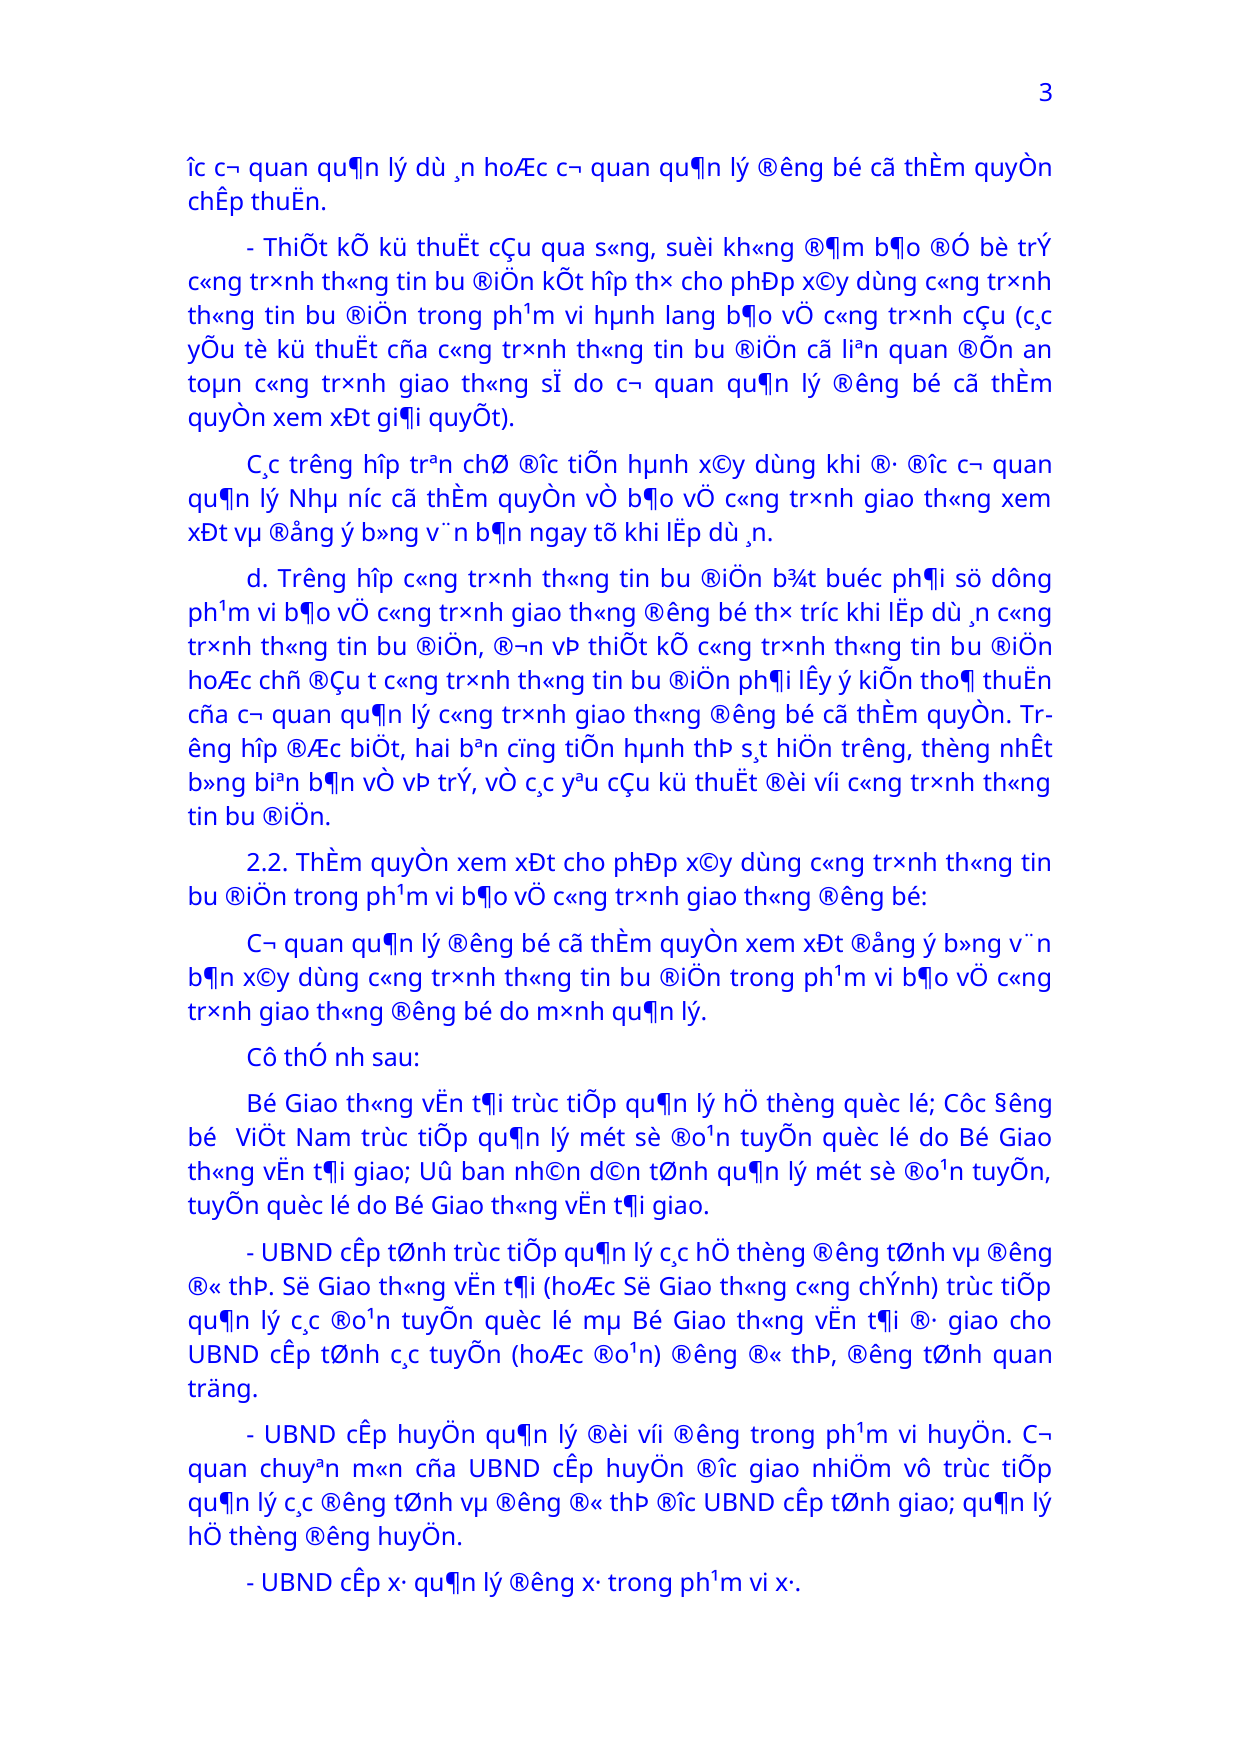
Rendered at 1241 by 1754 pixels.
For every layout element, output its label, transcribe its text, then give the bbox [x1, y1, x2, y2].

text - UBND cÊp tØnh trùc tiÕp qu¶n lý c¸c hÖ thèng ®­êng tØnh vµ ®­êng ®« thÞ. Së Giao th«ng vËn t¶i (hoÆc Së Giao th«ng c«ng chÝnh) trùc tiÕp qu¶n lý c¸c ®o¹n tuyÕn quèc lé mµ Bé Giao th«ng vËn t¶i ®· giao cho UBND cÊp tØnh c¸c tuyÕn (hoÆc ®o¹n) ®­êng ®« thÞ, ®­êng tØnh quan träng. [187, 1235, 1053, 1404]
text îc c¬ quan qu¶n lý dù ¸n hoÆc c¬ quan qu¶n lý ®­êng bé cã thÈm quyÒn chÊp thuËn. [187, 150, 1053, 218]
text Bé Giao th«ng vËn t¶i trùc tiÕp qu¶n lý hÖ thèng quèc lé; Côc §­êng bé ViÖt Nam trùc tiÕp qu¶n lý mét sè ®o¹n tuyÕn quèc lé do Bé Giao th«ng vËn t¶i giao; Uû ban nh©n d©n tØnh qu¶n lý mét sè ®o¹n tuyÕn, tuyÕn quèc lé do Bé Giao th«ng vËn t¶i giao. [187, 1086, 1053, 1222]
text - UBND cÊp huyÖn qu¶n lý ®èi víi ®­êng trong ph¹m vi huyÖn. C¬ quan chuyªn m«n cña UBND cÊp huyÖn ®­îc giao nhiÖm vô trùc tiÕp qu¶n lý c¸c ®­êng tØnh vµ ®­êng ®« thÞ ®­îc UBND cÊp tØnh giao; qu¶n lý hÖ thèng ®­êng huyÖn. [187, 1417, 1053, 1553]
text - UBND cÊp x· qu¶n lý ®­êng x· trong ph¹m vi x·. [187, 1565, 1053, 1599]
text - ThiÕt kÕ kü thuËt cÇu qua s«ng, suèi kh«ng ®¶m b¶o ®Ó bè trÝ c«ng tr×nh th«ng tin b­u ®iÖn kÕt hîp th× cho phÐp x©y dùng c«ng tr×nh th«ng tin b­u ®iÖn trong ph¹m vi hµnh lang b¶o vÖ c«ng tr×nh cÇu (c¸c yÕu tè kü thuËt cña c«ng tr×nh th«ng tin b­u ®iÖn cã liªn quan ®Õn an toµn c«ng tr×nh giao th«ng sÏ do c¬ quan qu¶n lý ®­êng bé cã thÈm quyÒn xem xÐt gi¶i quyÕt). [187, 230, 1053, 434]
text 2.2. ThÈm quyÒn xem xÐt cho phÐp x©y dùng c«ng tr×nh th«ng tin b­u ®iÖn trong ph¹m vi b¶o vÖ c«ng tr×nh giao th«ng ®­êng bé: [187, 845, 1053, 913]
text d. Tr­êng hîp c«ng tr×nh th«ng tin b­u ®iÖn b¾t buéc ph¶i sö dông ph¹m vi b¶o vÖ c«ng tr×nh giao th«ng ®­êng bé th× tr­íc khi lËp dù ¸n c«ng tr×nh th«ng tin b­u ®iÖn, ®¬n vÞ thiÕt kÕ c«ng tr×nh th«ng tin b­u ®iÖn hoÆc chñ ®Çu t­ c«ng tr×nh th«ng tin b­u ®iÖn ph¶i lÊy ý kiÕn tho¶ thuËn cña c¬ quan qu¶n lý c«ng tr×nh giao th«ng ®­êng bé cã thÈm quyÒn. Tr­êng hîp ®Æc biÖt, hai bªn cïng tiÕn hµnh thÞ s¸t hiÖn tr­êng, thèng nhÊt b»ng biªn b¶n vÒ vÞ trÝ, vÒ c¸c yªu cÇu kü thuËt ®èi víi c«ng tr×nh th«ng tin b­u ®iÖn. [187, 561, 1053, 833]
text C¬ quan qu¶n lý ®­êng bé cã thÈm quyÒn xem xÐt ®ång ý b»ng v¨n b¶n x©y dùng c«ng tr×nh th«ng tin b­u ®iÖn trong ph¹m vi b¶o vÖ c«ng tr×nh giao th«ng ®­êng bé do m×nh qu¶n lý. [187, 926, 1053, 1027]
text Cô thÓ nh­ sau: [187, 1040, 1053, 1074]
text C¸c tr­êng hîp trªn chØ ®­îc tiÕn hµnh x©y dùng khi ®· ®­îc c¬ quan qu¶n lý Nhµ n­íc cã thÈm quyÒn vÒ b¶o vÖ c«ng tr×nh giao th«ng xem xÐt vµ ®ång ý b»ng v¨n b¶n ngay tõ khi lËp dù ¸n. [187, 447, 1053, 548]
